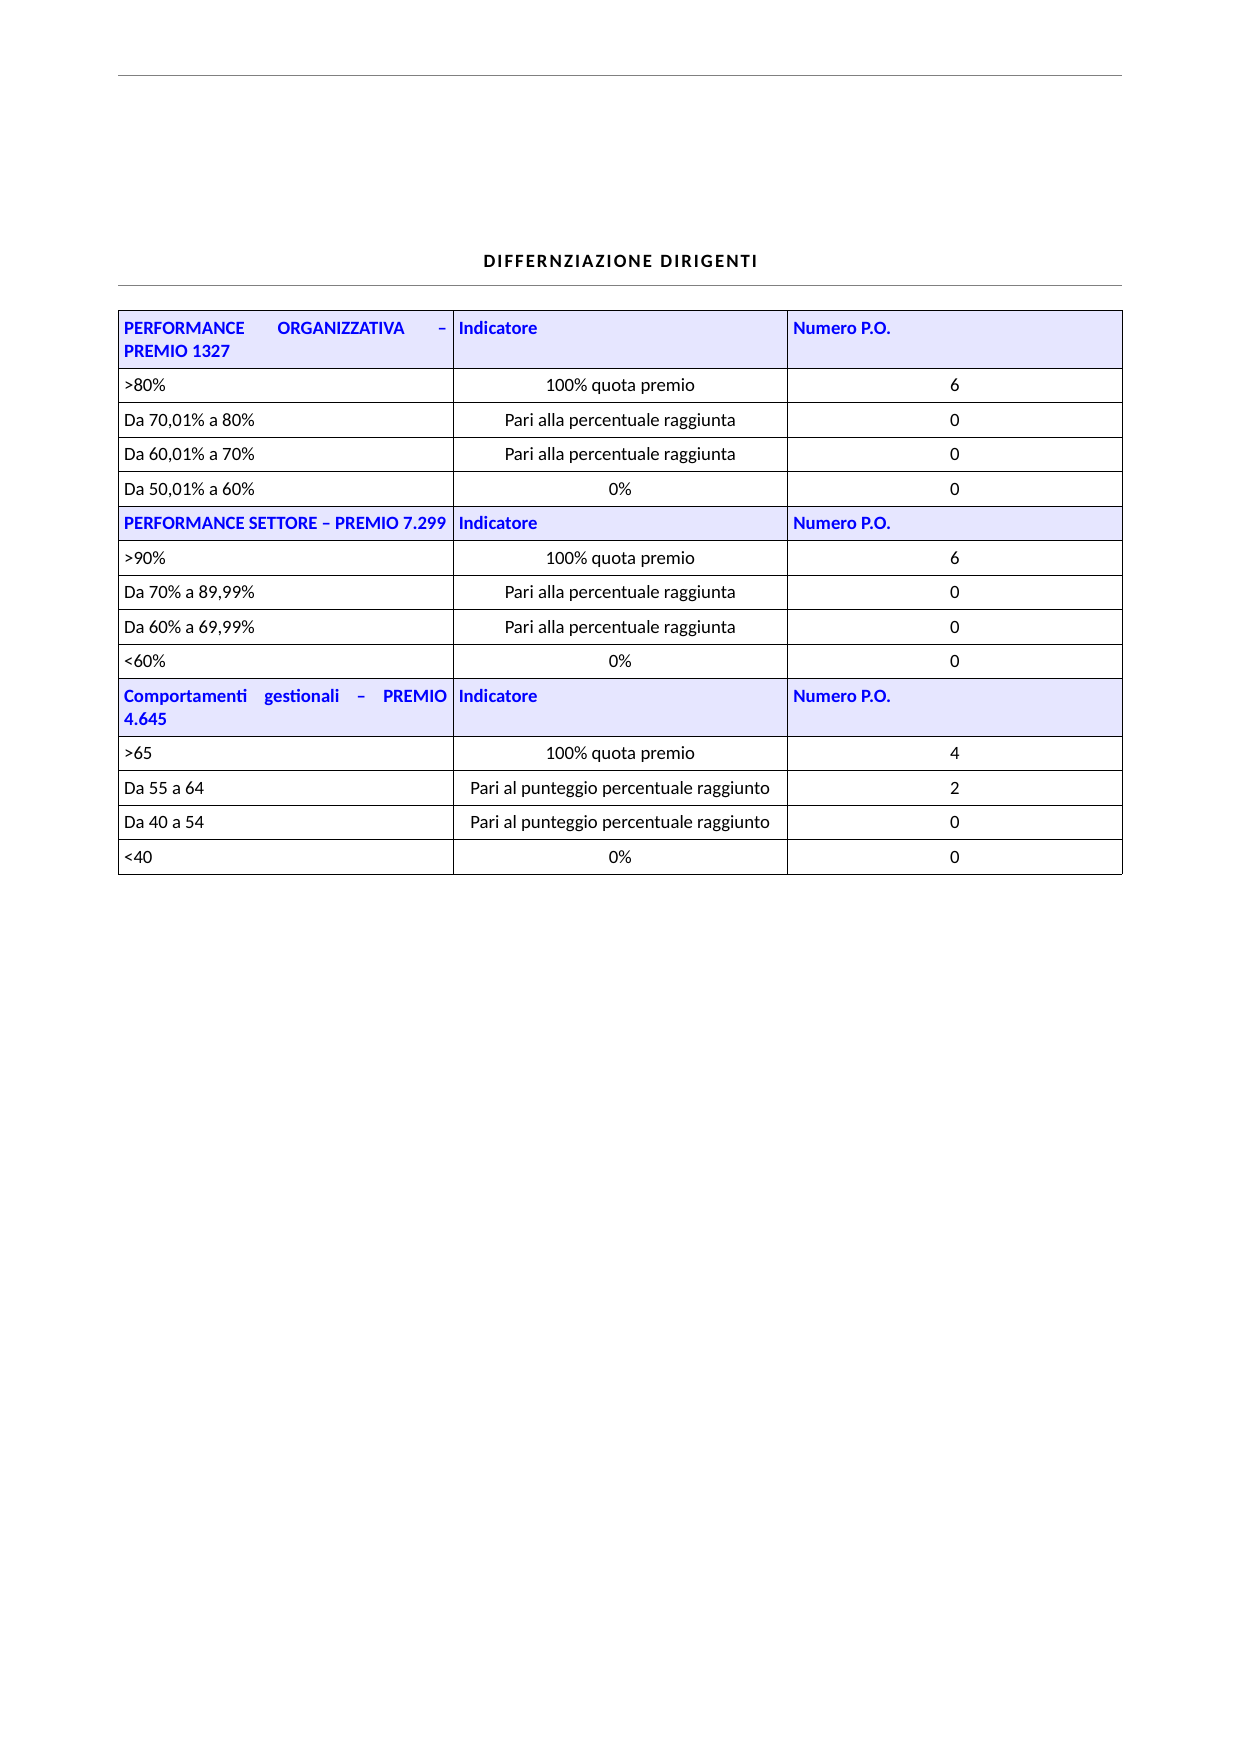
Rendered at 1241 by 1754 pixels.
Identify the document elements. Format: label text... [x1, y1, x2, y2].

table_cell 6 [788, 541, 1122, 574]
table_cell 0 [788, 840, 1122, 873]
table_header Indicatore [454, 507, 787, 540]
table_cell Da 70,01% a 80% [119, 403, 453, 437]
table_cell >80% [119, 369, 453, 402]
table_cell 4 [788, 737, 1122, 770]
table_cell 0 [788, 576, 1122, 609]
table_cell Pari alla percentuale raggiunta [454, 610, 787, 643]
table_header Indicatore [454, 311, 787, 368]
table_cell Da 60% a 69,99% [119, 610, 453, 643]
table_cell 2 [788, 771, 1122, 804]
table_header Indicatore [454, 679, 787, 736]
table_cell >90% [119, 541, 453, 574]
table_cell 0% [454, 472, 787, 506]
table_header Numero P.O. [788, 507, 1122, 540]
table_cell >65 [119, 737, 453, 770]
table_header PERFORMANCE SETTORE – PREMIO 7.299 [119, 507, 453, 540]
table_cell 0 [788, 472, 1122, 506]
table_cell 0 [788, 645, 1122, 678]
table_cell 0 [788, 610, 1122, 643]
table_cell 100% quota premio [454, 737, 787, 770]
table_header Numero P.O. [788, 311, 1122, 368]
table_cell 0% [454, 840, 787, 873]
text DIFFERNZIAZIONE DIRIGENTI [118, 236, 1122, 285]
table_cell 100% quota premio [454, 541, 787, 574]
table_cell Da 60,01% a 70% [119, 438, 453, 471]
table_cell 0 [788, 403, 1122, 437]
table_cell Da 50,01% a 60% [119, 472, 453, 506]
table_cell <60% [119, 645, 453, 678]
table_header PERFORMANCE ORGANIZZATIVA – PREMIO 1327 [119, 311, 453, 368]
table_cell Pari al punteggio percentuale raggiunto [454, 806, 787, 839]
table_cell Da 55 a 64 [119, 771, 453, 804]
table_cell Pari alla percentuale raggiunta [454, 576, 787, 609]
table_cell 100% quota premio [454, 369, 787, 402]
table_cell Da 70% a 89,99% [119, 576, 453, 609]
table_header Numero P.O. [788, 679, 1122, 736]
table_cell 0 [788, 438, 1122, 471]
table_cell 0% [454, 645, 787, 678]
table_header Comportamenti gestionali – PREMIO 4.645 [119, 679, 453, 736]
table_cell Pari alla percentuale raggiunta [454, 403, 787, 437]
table_cell 0 [788, 806, 1122, 839]
table_cell <40 [119, 840, 453, 873]
table_cell Pari al punteggio percentuale raggiunto [454, 771, 787, 804]
table_cell Pari alla percentuale raggiunta [454, 438, 787, 471]
table_cell 6 [788, 369, 1122, 402]
table_cell Da 40 a 54 [119, 806, 453, 839]
